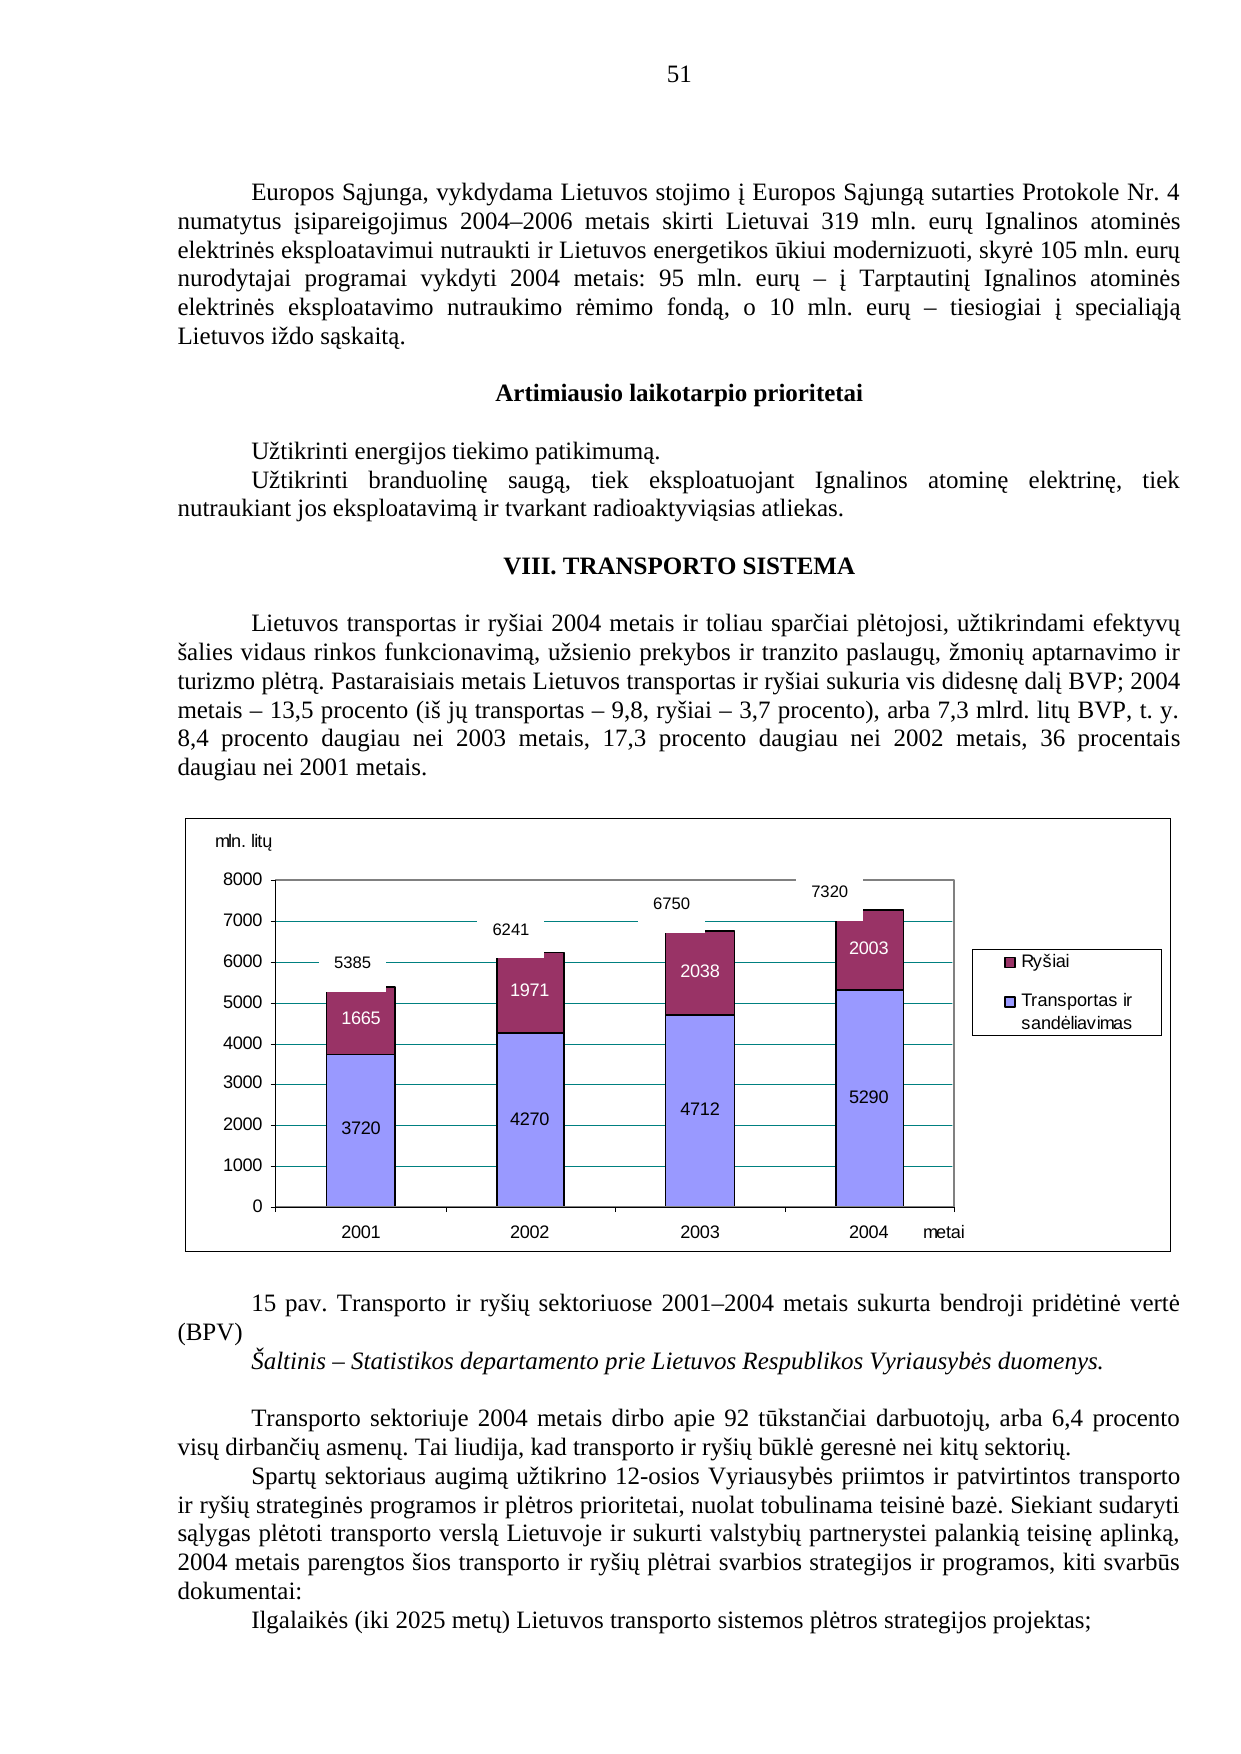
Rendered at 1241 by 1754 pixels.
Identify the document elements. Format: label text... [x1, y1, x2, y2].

text Artimiausio laikotarpio prioritetai [177, 378, 1181, 407]
text Transporto sektoriuje 2004 metais dirbo apie 92 tūkstančiai darbuotojų, arba 6,4 procento visų dirbančių asmenų. Tai liudija, kad transporto ir ryšių būklė geresnė nei kitų sektorių. [177, 1403, 1181, 1461]
text 7320 [811, 882, 848, 901]
text 15 pav. Transporto ir ryšių sektoriuose 2001–2004 metais sukurta bendroji pridėtinė vertė (BPV) [177, 1288, 1181, 1346]
text 6750 [653, 894, 690, 913]
text Užtikrinti energijos tiekimo patikimumą. [177, 436, 1181, 465]
text Spartų sektoriaus augimą užtikrino 12-osios Vyriausybės priimtos ir patvirtintos transporto ir ryšių strateginės programos ir plėtros prioritetai, nuolat tobulinama teisinė bazė. Siekiant sudaryti sąlygas plėtoti transporto verslą Lietuvoje ir sukurti valstybių partnerystei palankią teisinę aplinką, 2004 metais parengtos šios transporto ir ryšių plėtrai svarbios strategijos ir programos, kiti svarbūs dokumentai: [177, 1461, 1181, 1605]
text Užtikrinti branduolinę saugą, tiek eksploatuojant Ignalinos atominę elektrinę, tiek nutraukiant jos eksploatavimą ir tvarkant radioaktyviąsias atliekas. [177, 465, 1181, 522]
text Lietuvos transportas ir ryšiai 2004 metais ir toliau sparčiai plėtojosi, užtikrindami efektyvų šalies vidaus rinkos funkcionavimą, užsienio prekybos ir tranzito paslaugų, žmonių aptarnavimo ir turizmo plėtrą. Pastaraisiais metais Lietuvos transportas ir ryšiai sukuria vis didesnę dalį BVP; 2004 metais – 13,5 procento (iš jų transportas – 9,8, ryšiai – 3,7 procento), arba 7,3 mlrd. litų BVP, t. y. 8,4 procento daugiau nei 2003 metais, 17,3 procento daugiau nei 2002 metais, 36 procentais daugiau nei 2001 metais. [177, 608, 1181, 781]
text Ilgalaikės (iki 2025 metų) Lietuvos transporto sistemos plėtros strategijos projektas; [177, 1605, 1181, 1633]
text 6241 [492, 919, 529, 938]
text 5385 [334, 953, 371, 972]
text Šaltinis – Statistikos departamento prie Lietuvos Respublikos Vyriausybės duomenys. [177, 1346, 1181, 1375]
text VIII. TRANSPORTO SISTEMA [177, 551, 1181, 580]
text Europos Sąjunga, vykdydama Lietuvos stojimo į Europos Sąjungą sutarties Protokole Nr. 4 numatytus įsipareigojimus 2004–2006 metais skirti Lietuvai 319 mln. eurų Ignalinos atominės elektrinės eksploatavimui nutraukti ir Lietuvos energetikos ūkiui modernizuoti, skyrė 105 mln. eurų nurodytajai programai vykdyti 2004 metais: 95 mln. eurų – į Tarptautinį Ignalinos atominės elektrinės eksploatavimo nutraukimo rėmimo fondą, o 10 mln. eurų – tiesiogiai į specialiąją Lietuvos iždo sąskaitą. [177, 177, 1181, 350]
